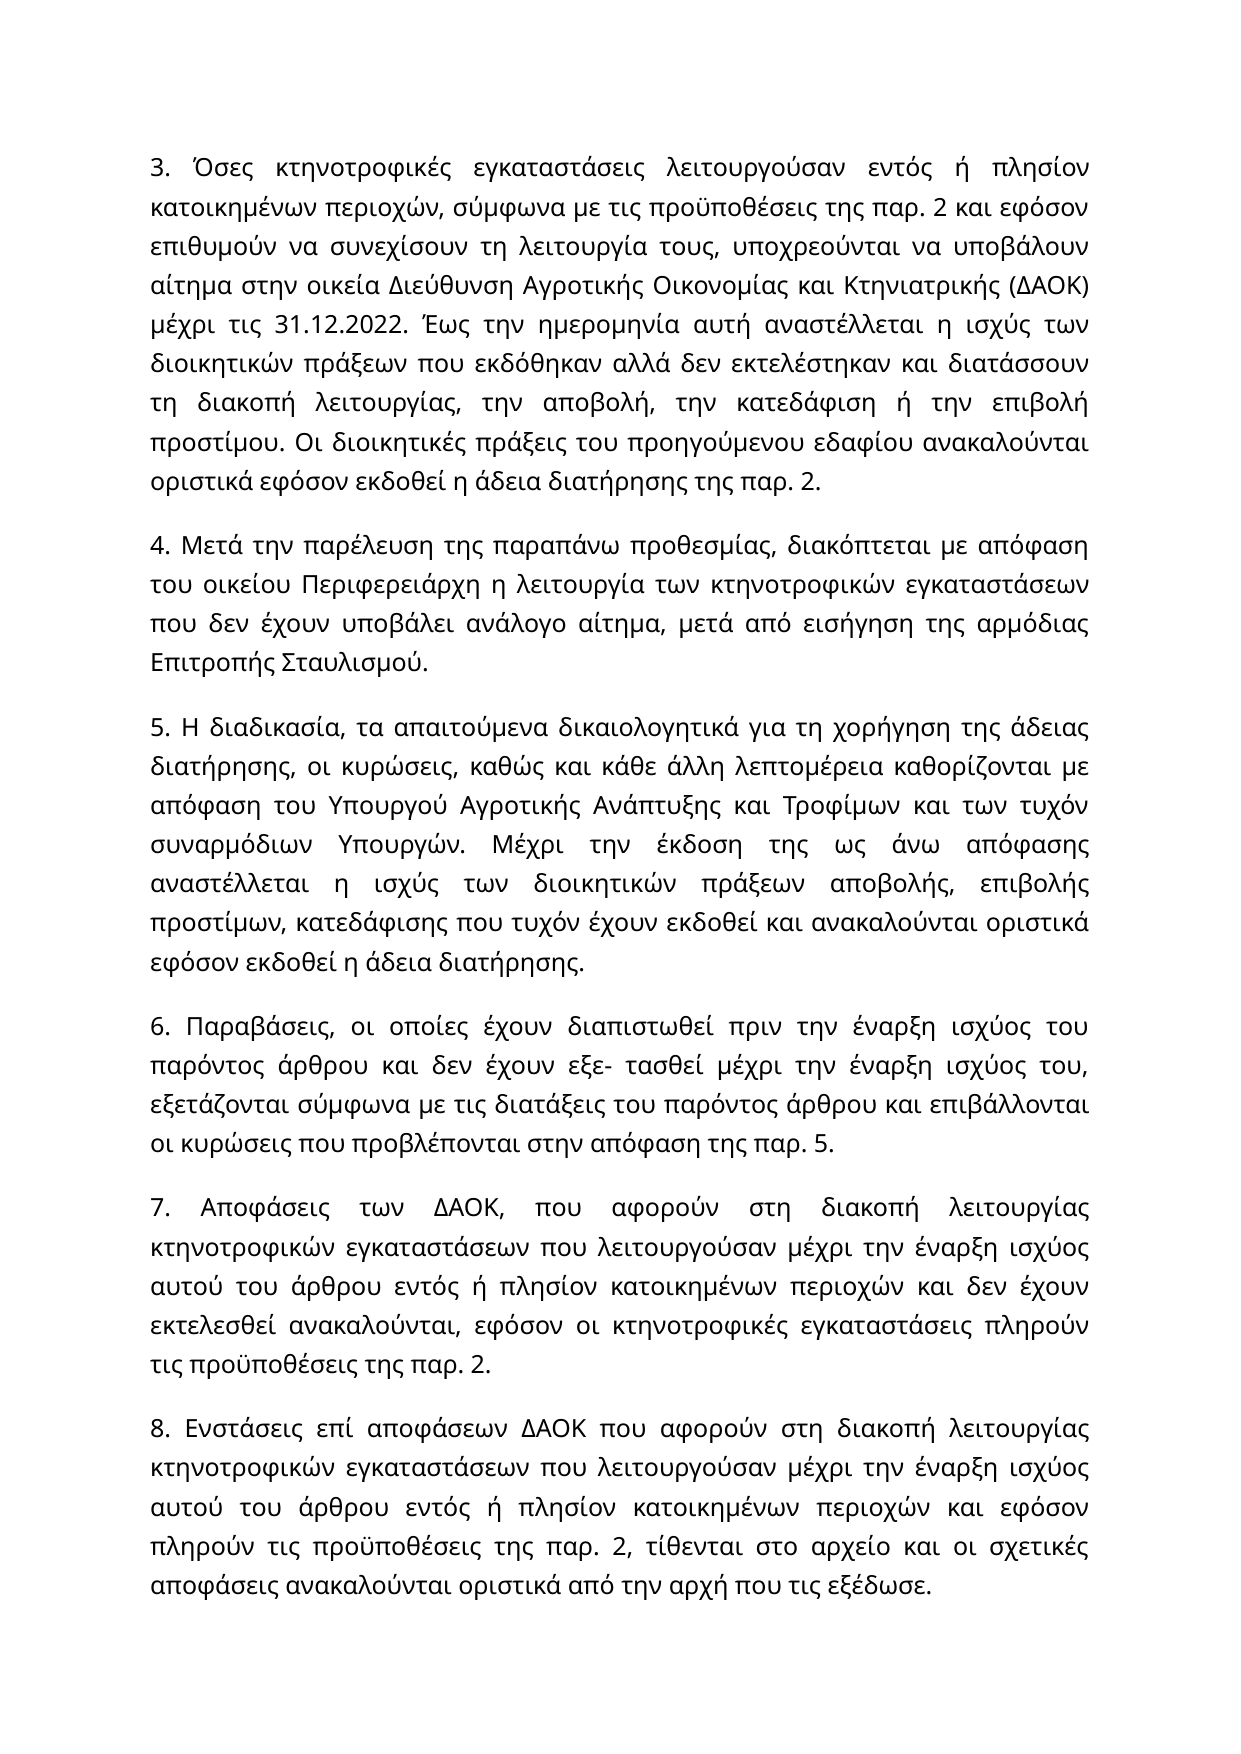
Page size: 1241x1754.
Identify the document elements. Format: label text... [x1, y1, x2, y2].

text 3. Όσες κτηνοτροφικές εγκαταστάσεις λειτουργούσαν εντός ή πλησίον κατοικημένων περιοχών, σύμφωνα με τις προϋποθέσεις της παρ. 2 και εφόσον επιθυμούν να συνεχίσουν τη λειτουργία τους, υποχρεούνται να υποβάλουν αίτημα στην οικεία Διεύθυνση Αγροτικής Οικονομίας και Κτηνιατρικής (ΔΑΟΚ) μέχρι τις 31.12.2022. Έως την ημερομηνία αυτή αναστέλλεται η ισχύς των διοικητικών πράξεων που εκδόθηκαν αλλά δεν εκτελέστηκαν και διατάσσουν τη διακοπή λειτουργίας, την αποβολή, την κατεδάφιση ή την επιβολή προστίμου. Οι διοικητικές πράξεις του προηγούμενου εδαφίου ανακαλούνται οριστικά εφόσον εκδοθεί η άδεια διατήρησης της παρ. 2. [150, 150, 1090, 497]
text 6. Παραβάσεις, οι οποίες έχουν διαπιστωθεί πριν την έναρξη ισχύος του παρόντος άρθρου και δεν έχουν εξε- τασθεί μέχρι την έναρξη ισχύος του, εξετάζονται σύμφωνα με τις διατάξεις του παρόντος άρθρου και επιβάλλονται οι κυρώσεις που προβλέπονται στην απόφαση της παρ. 5. [150, 1008, 1090, 1160]
text 8. Ενστάσεις επί αποφάσεων ΔΑΟΚ που αφορούν στη διακοπή λειτουργίας κτηνοτροφικών εγκαταστάσεων που λειτουργούσαν μέχρι την έναρξη ισχύος αυτού του άρθρου εντός ή πλησίον κατοικημένων περιοχών και εφόσον πληρούν τις προϋποθέσεις της παρ. 2, τίθενται στο αρχείο και οι σχετικές αποφάσεις ανακαλούνται οριστικά από την αρχή που τις εξέδωσε. [150, 1411, 1090, 1602]
text 4. Μετά την παρέλευση της παραπάνω προθεσμίας, διακόπτεται με απόφαση του οικείου Περιφερειάρχη η λειτουργία των κτηνοτροφικών εγκαταστάσεων που δεν έχουν υποβάλει ανάλογο αίτημα, μετά από εισήγηση της αρμόδιας Επιτροπής Σταυλισμού. [150, 527, 1090, 679]
text 7. Αποφάσεις των ΔΑΟΚ, που αφορούν στη διακοπή λειτουργίας κτηνοτροφικών εγκαταστάσεων που λειτουργούσαν μέχρι την έναρξη ισχύος αυτού του άρθρου εντός ή πλησίον κατοικημένων περιοχών και δεν έχουν εκτελεσθεί ανακαλούνται, εφόσον οι κτηνοτροφικές εγκαταστάσεις πληρούν τις προϋποθέσεις της παρ. 2. [150, 1190, 1090, 1381]
text 5. Η διαδικασία, τα απαιτούμενα δικαιολογητικά για τη χορήγηση της άδειας διατήρησης, οι κυρώσεις, καθώς και κάθε άλλη λεπτομέρεια καθορίζονται με απόφαση του Υπουργού Αγροτικής Ανάπτυξης και Τροφίμων και των τυχόν συναρμόδιων Υπουργών. Μέχρι την έκδοση της ως άνω απόφασης αναστέλλεται η ισχύς των διοικητικών πράξεων αποβολής, επιβολής προστίμων, κατεδάφισης που τυχόν έχουν εκδοθεί και ανακαλούνται οριστικά εφόσον εκδοθεί η άδεια διατήρησης. [150, 709, 1090, 978]
